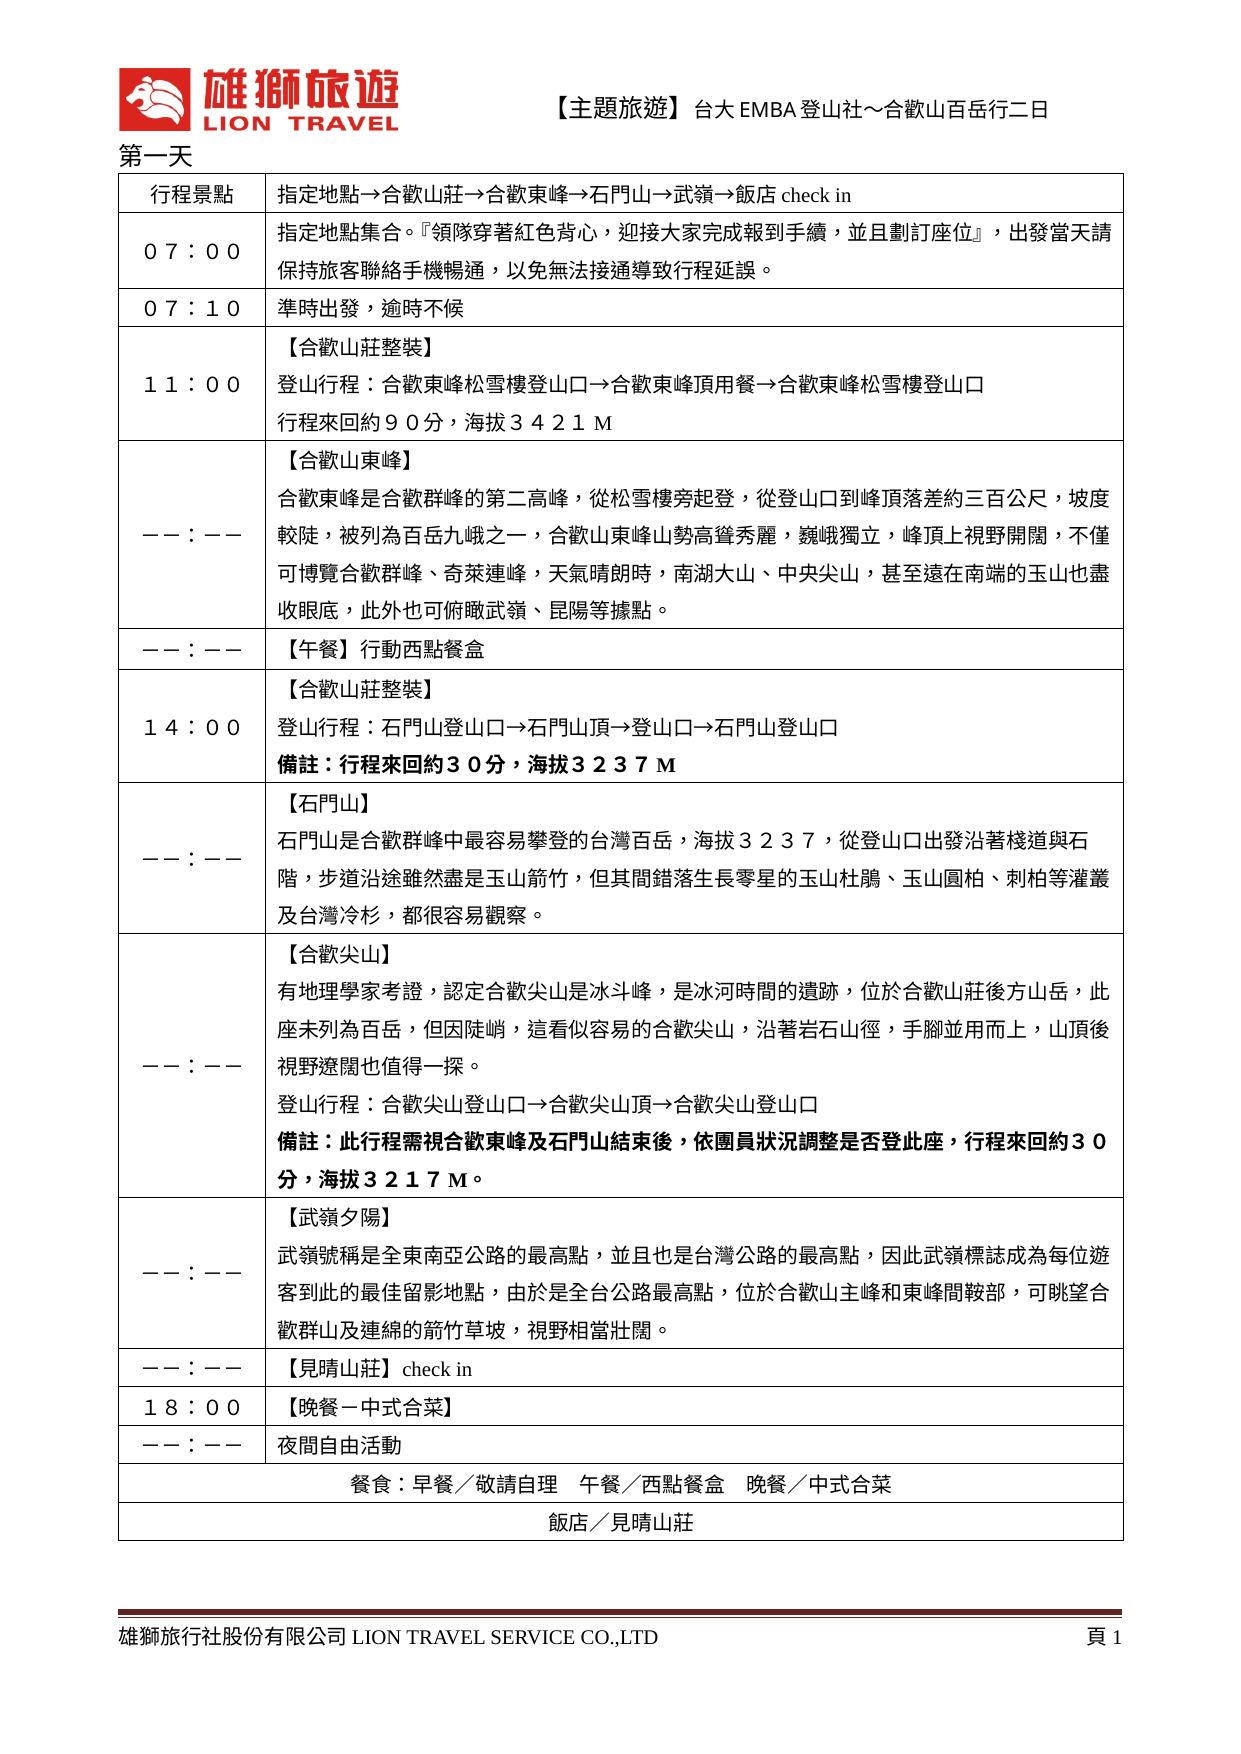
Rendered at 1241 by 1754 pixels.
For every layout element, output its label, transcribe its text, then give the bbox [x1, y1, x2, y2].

table_header 行程景點 [119, 174, 265, 212]
table_cell 【石門山】 石門山是合歡群峰中最容易攀登的台灣百岳，海拔３２３７，從登山口出發沿著棧道與石階，步道沿途雖然盡是玉山箭竹，但其間錯落生長零星的玉山杜鵑、玉山圓柏、刺柏等灌叢及台灣冷杉，都很容易觀察。 [266, 783, 1123, 933]
table_cell 【見晴山莊】check in [266, 1349, 1123, 1386]
table_cell 【合歡山莊整裝】 登山行程：石門山登山口→石門山頂→登山口→石門山登山口 備註：行程來回約３０分，海拔３２３７M [266, 670, 1123, 782]
table_cell 餐食：早餐／敬請自理 午餐／西點餐盒 晚餐／中式合菜 [119, 1464, 1123, 1502]
table_cell １８：００ [119, 1387, 265, 1425]
table_cell 指定地點集合。『領隊穿著紅色背心，迎接大家完成報到手續，並且劃訂座位』，出發當天請保持旅客聯絡手機暢通，以免無法接通導致行程延誤。 [266, 213, 1123, 288]
table_cell －－：－－ [119, 441, 265, 628]
table_cell 【合歡山東峰】 合歡東峰是合歡群峰的第二高峰，從松雪樓旁起登，從登山口到峰頂落差約三百公尺，坡度較陡，被列為百岳九峨之一，合歡山東峰山勢高聳秀麗，巍峨獨立，峰頂上視野開闊，不僅可博覽合歡群峰、奇萊連峰，天氣晴朗時，南湖大山、中央尖山，甚至遠在南端的玉山也盡收眼底，此外也可俯瞰武嶺、昆陽等據點。 [266, 441, 1123, 628]
table_cell 【合歡山莊整裝】 登山行程：合歡東峰松雪樓登山口→合歡東峰頂用餐→合歡東峰松雪樓登山口 行程來回約９０分，海拔３４２１M [266, 327, 1123, 440]
table_cell 【武嶺夕陽】 武嶺號稱是全東南亞公路的最高點，並且也是台灣公路的最高點，因此武嶺標誌成為每位遊客到此的最佳留影地點，由於是全台公路最高點，位於合歡山主峰和東峰間鞍部，可眺望合歡群山及連綿的箭竹草坡，視野相當壯闊。 [266, 1198, 1123, 1348]
picture [119, 68, 399, 131]
table_cell 【午餐】行動西點餐盒 [266, 629, 1123, 668]
table_cell －－：－－ [119, 783, 265, 933]
text 第一天 [118, 136, 1122, 173]
table_cell １４：００ [119, 670, 265, 782]
table_cell －－：－－ [119, 1349, 265, 1386]
table_cell －－：－－ [119, 934, 265, 1197]
table_cell 【合歡尖山】 有地理學家考證，認定合歡尖山是冰斗峰，是冰河時間的遺跡，位於合歡山莊後方山岳，此座未列為百岳，但因陡峭，這看似容易的合歡尖山，沿著岩石山徑，手腳並用而上，山頂後視野遼闊也值得一探。 登山行程：合歡尖山登山口→合歡尖山頂→合歡尖山登山口 備註：此行程需視合歡東峰及石門山結束後，依團員狀況調整是否登此座，行程來回約３０分，海拔３２１７M。 [266, 934, 1123, 1197]
table_cell 【晚餐－中式合菜】 [266, 1387, 1123, 1425]
table_cell 準時出發，逾時不候 [266, 289, 1123, 326]
table_header 指定地點→合歡山莊→合歡東峰→石門山→武嶺→飯店check in [266, 174, 1123, 212]
table_cell ０７：１０ [119, 289, 265, 326]
table_cell －－：－－ [119, 1426, 265, 1463]
table_cell 飯店／見晴山莊 [119, 1503, 1123, 1540]
table_cell １１：００ [119, 327, 265, 440]
table_cell －－：－－ [119, 1198, 265, 1348]
table_cell －－：－－ [119, 629, 265, 668]
table_cell 夜間自由活動 [266, 1426, 1123, 1463]
table_cell ０７：００ [119, 213, 265, 288]
